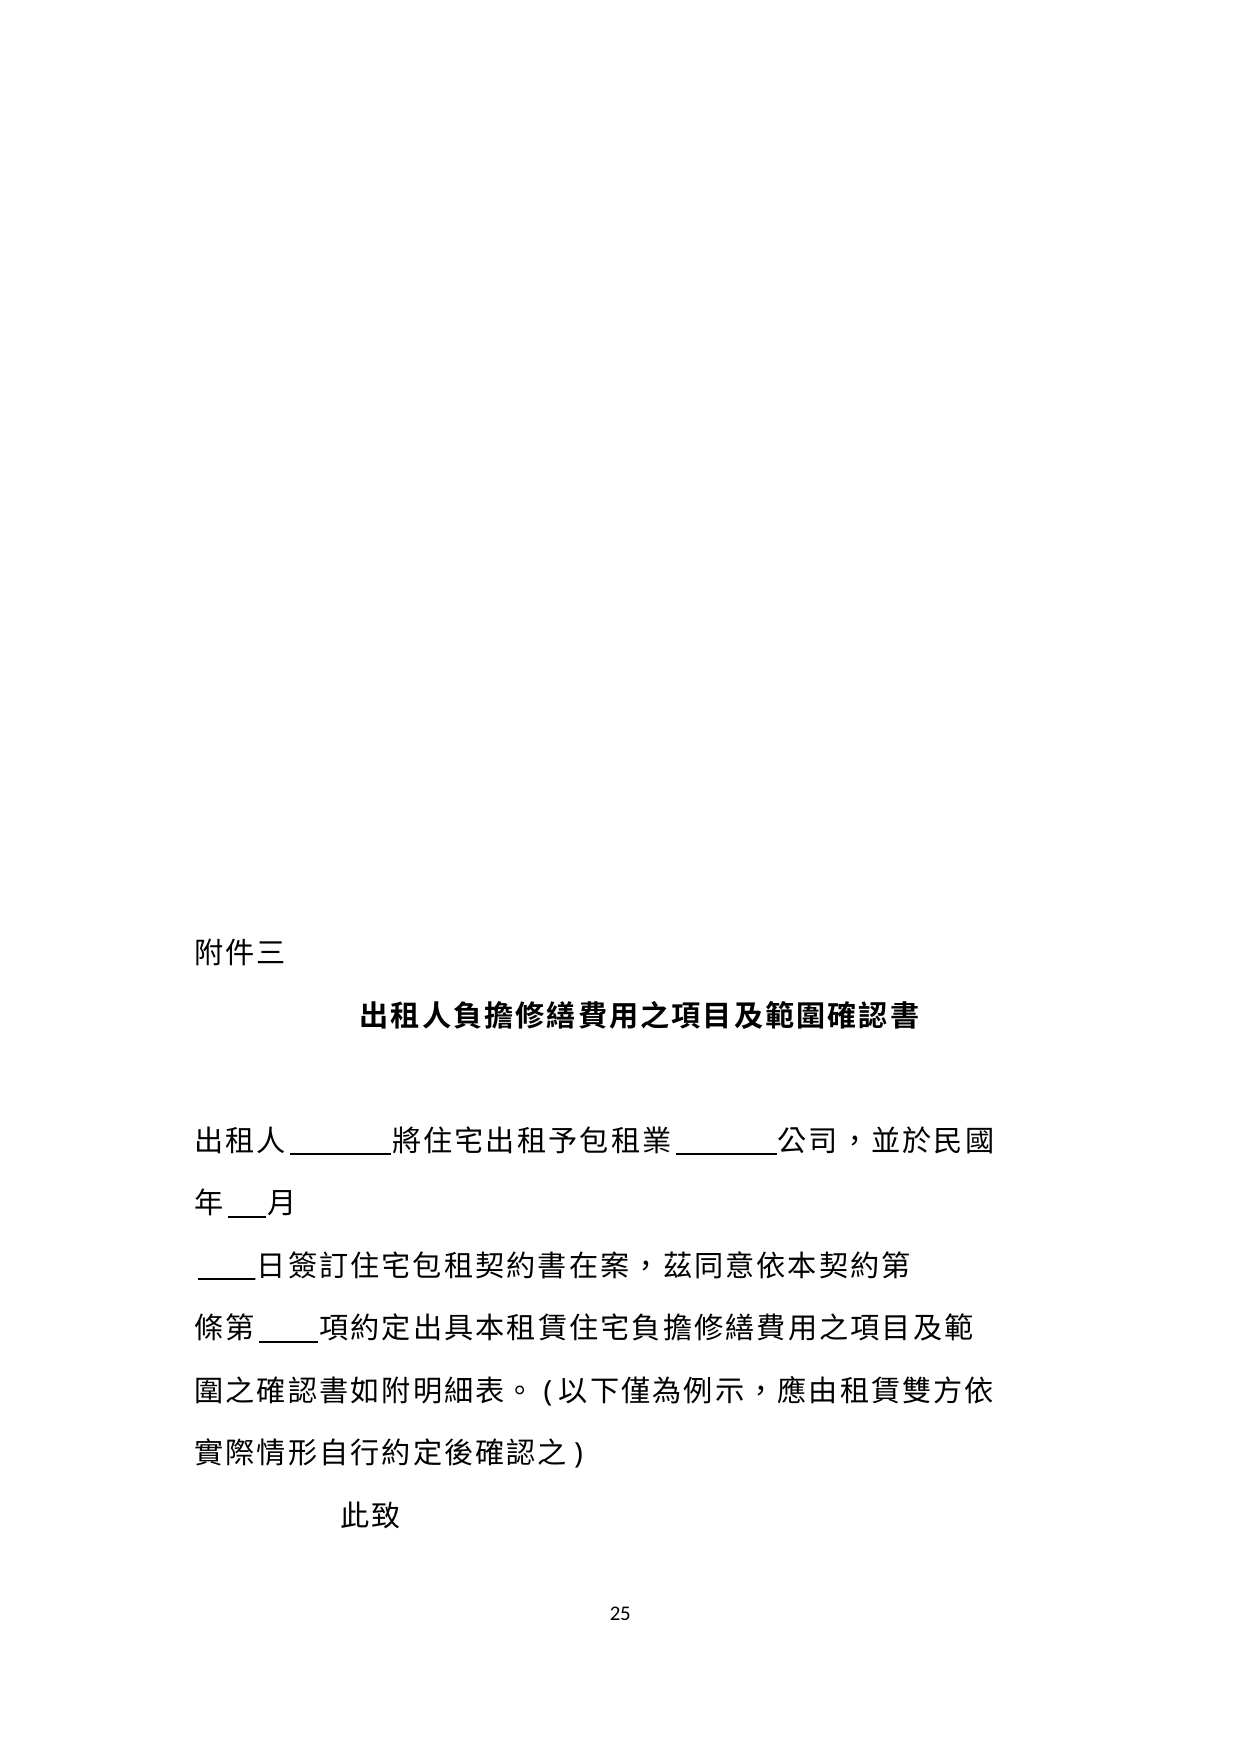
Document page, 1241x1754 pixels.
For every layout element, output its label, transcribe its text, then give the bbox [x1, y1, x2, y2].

table_header [160, 847, 182, 1534]
table_header [151, 847, 160, 1534]
table_header 附件三 出租人負擔修繕費用之項目及範圍確認書 出租人 將住宅出租予包租業 公司，並於民國 年 月 日簽訂住宅包租契約書在案，茲同意依本契約第 條第 項約定出具本租賃住宅負擔修繕費用之項目及範圍之確認書如附明細表。(以下僅為例示，應由租賃雙方依實際情形自行約定後確認之) 此致 [183, 847, 1089, 1534]
